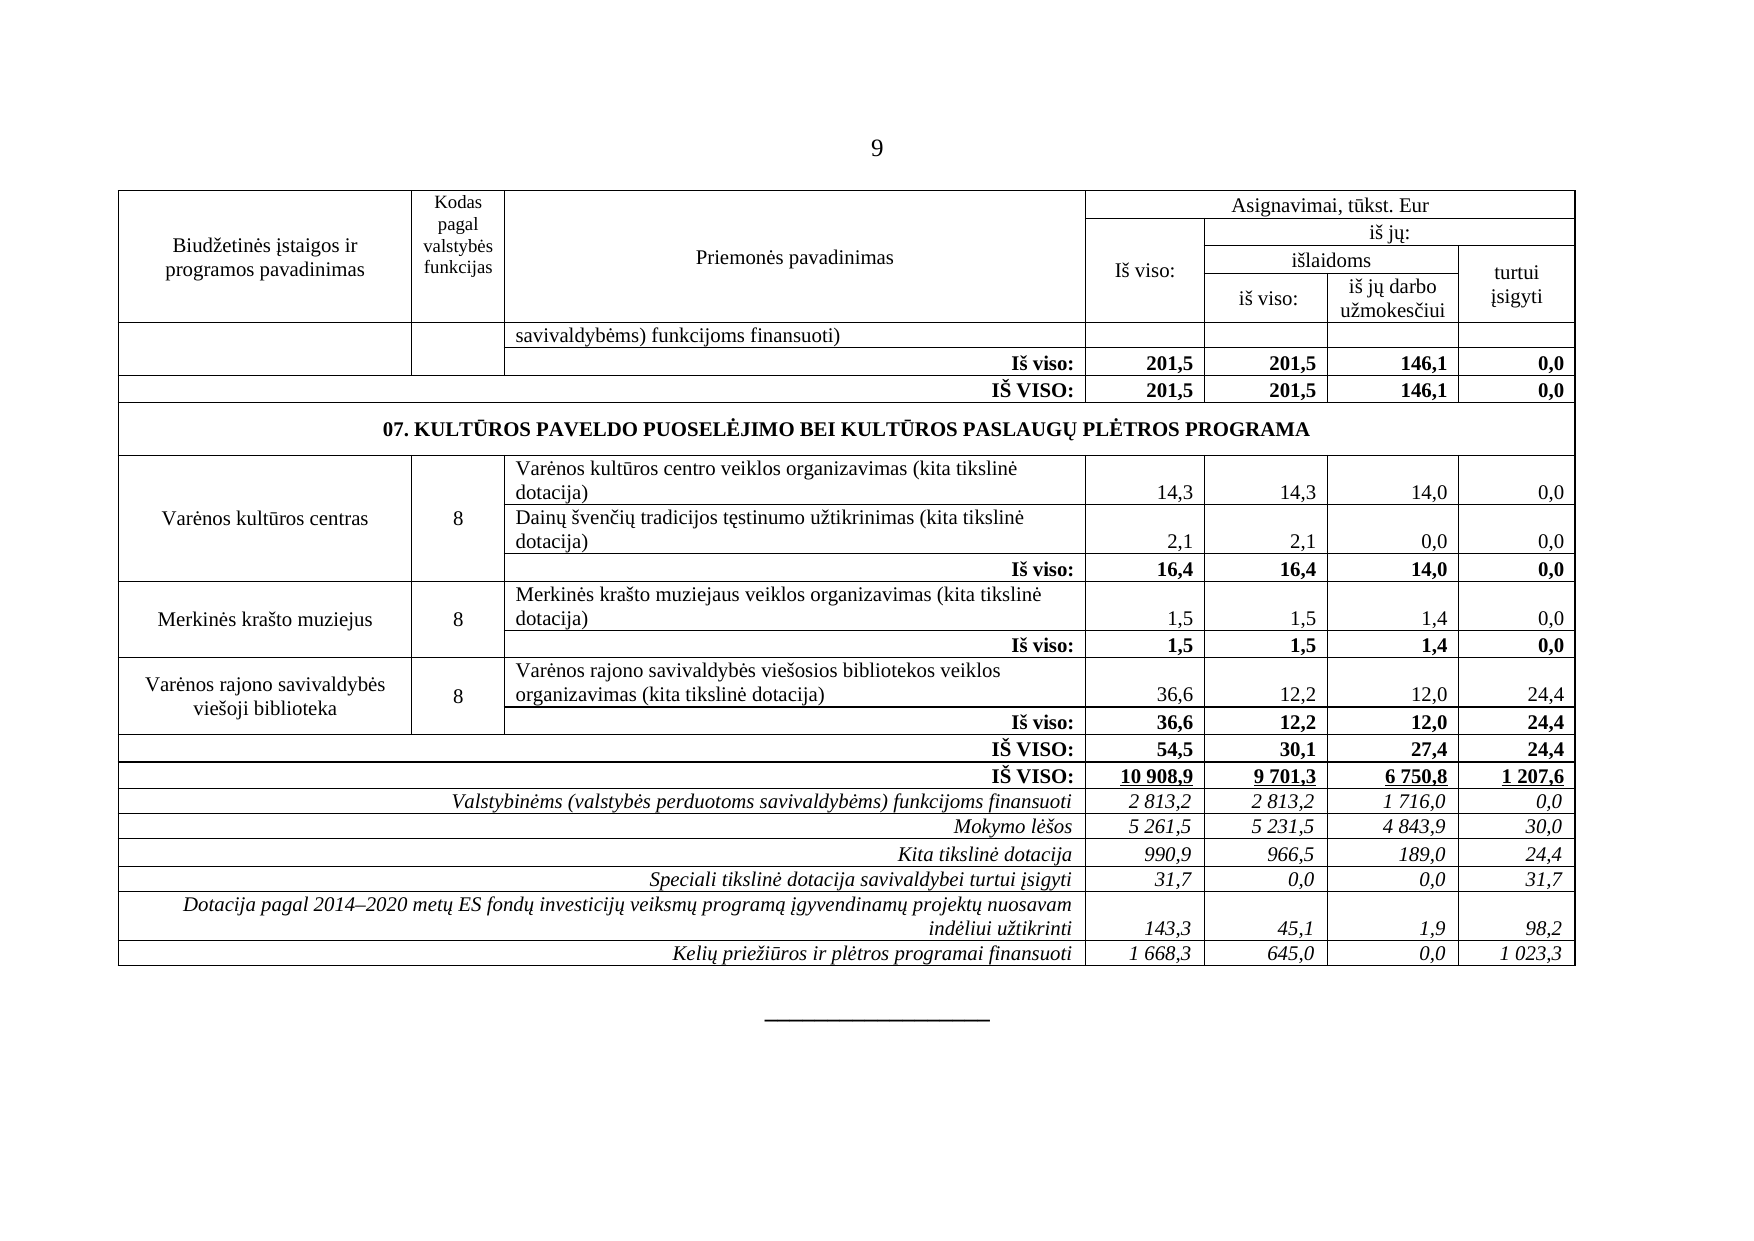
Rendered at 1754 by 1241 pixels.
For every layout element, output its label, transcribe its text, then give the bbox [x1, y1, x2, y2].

table_cell 0,0 [1459, 348, 1574, 375]
table_cell 12,0 [1328, 658, 1458, 706]
table_cell 0,0 [1459, 505, 1574, 553]
table_cell 189,0 [1328, 839, 1458, 866]
table_cell IŠ VISO: [119, 735, 1085, 761]
table_cell 5 261,5 [1086, 814, 1204, 838]
table_cell 2 813,2 [1205, 789, 1327, 813]
table_cell 1 716,0 [1328, 789, 1458, 813]
table_cell 2,1 [1086, 505, 1204, 553]
table_cell 201,5 [1205, 348, 1327, 375]
table_cell iš viso: [1205, 274, 1327, 322]
table_cell Iš viso: [505, 348, 1085, 375]
table_cell 0,0 [1459, 554, 1574, 581]
table_cell 16,4 [1086, 554, 1204, 581]
table_cell 1,4 [1328, 582, 1458, 630]
table_cell Kelių priežiūros ir plėtros programai finansuoti [119, 941, 1085, 965]
table_cell 36,6 [1086, 658, 1204, 706]
table_cell [412, 323, 504, 375]
table_cell 14,3 [1205, 456, 1327, 504]
table_cell 966,5 [1205, 839, 1327, 866]
table_cell Merkinės krašto muziejaus veiklos organizavimas (kita tikslinė dotacija) [505, 582, 1085, 630]
table_cell 143,3 [1086, 892, 1204, 940]
table_cell 14,3 [1086, 456, 1204, 504]
table_cell Iš viso: [505, 631, 1085, 657]
table_cell 12,2 [1205, 708, 1327, 734]
table_cell 10 908,9 [1086, 763, 1204, 788]
table_cell 1,5 [1086, 582, 1204, 630]
table_cell 1,9 [1328, 892, 1458, 940]
table_cell 12,0 [1328, 708, 1458, 734]
table_header Asignavimai, tūkst. Eur [1086, 191, 1574, 218]
table_cell 8 [412, 658, 504, 734]
table_cell 1,5 [1205, 631, 1327, 657]
table_cell Iš viso: [1086, 219, 1204, 322]
table_cell 0,0 [1459, 631, 1574, 657]
table_cell 0,0 [1328, 505, 1458, 553]
table_cell 8 [412, 582, 504, 657]
table_cell 27,4 [1328, 735, 1458, 761]
table_cell 0,0 [1328, 941, 1458, 965]
table_cell 201,5 [1086, 376, 1204, 402]
table_cell Varėnos rajono savivaldybės viešoji biblioteka [119, 658, 411, 734]
table_cell 146,1 [1328, 348, 1458, 375]
table_cell 9 701,3 [1205, 763, 1327, 788]
table_cell 31,7 [1086, 867, 1204, 891]
table_cell 14,0 [1328, 456, 1458, 504]
table_cell 201,5 [1205, 376, 1327, 402]
table_cell Varėnos rajono savivaldybės viešosios bibliotekos veiklos organizavimas (kita tikslinė dotacija) [505, 658, 1085, 706]
table_cell 30,0 [1459, 814, 1574, 838]
table_cell [1328, 323, 1458, 347]
table_cell savivaldybėms) funkcijoms finansuoti) [505, 323, 1085, 347]
table_cell Mokymo lėšos [119, 814, 1085, 838]
table_header Priemonės pavadinimas [505, 191, 1085, 322]
table_cell [1205, 323, 1327, 347]
table_cell Dotacija pagal 2014–2020 metų ES fondų investicijų veiksmų programą įgyvendinamų projektų nuosavam indėliui užtikrinti [119, 892, 1085, 940]
table_cell 146,1 [1328, 376, 1458, 402]
table_cell 24,4 [1459, 658, 1574, 706]
table_cell 1 207,6 [1459, 763, 1574, 788]
table_cell 24,4 [1459, 839, 1574, 866]
table_header Kodas pagal valstybės funkcijas [412, 191, 504, 322]
table_header Biudžetinės įstaigos ir programos pavadinimas [119, 191, 411, 322]
table_cell Kita tikslinė dotacija [119, 839, 1085, 866]
table_cell 201,5 [1086, 348, 1204, 375]
table_cell 30,1 [1205, 735, 1327, 761]
table_cell [1459, 323, 1574, 347]
table_cell 2,1 [1205, 505, 1327, 553]
table_cell 07. KULTŪROS PAVELDO PUOSELĖJIMO BEI KULTŪROS PASLAUGŲ PLĖTROS PROGRAMA [119, 403, 1574, 455]
table_cell 1,5 [1205, 582, 1327, 630]
table_cell 0,0 [1459, 456, 1574, 504]
table_cell 8 [412, 456, 504, 581]
table_cell Dainų švenčių tradicijos tęstinumo užtikrinimas (kita tikslinė dotacija) [505, 505, 1085, 553]
table_cell 54,5 [1086, 735, 1204, 761]
table_cell 1 668,3 [1086, 941, 1204, 965]
table_cell 0,0 [1205, 867, 1327, 891]
table_cell 36,6 [1086, 708, 1204, 734]
table_cell 31,7 [1459, 867, 1574, 891]
table_cell Varėnos kultūros centro veiklos organizavimas (kita tikslinė dotacija) [505, 456, 1085, 504]
table_cell iš jų darbo užmokesčiui [1328, 274, 1458, 322]
table_cell Merkinės krašto muziejus [119, 582, 411, 657]
table_cell [119, 323, 411, 375]
table_cell 5 231,5 [1205, 814, 1327, 838]
table_cell 24,4 [1459, 735, 1574, 761]
table_cell 12,2 [1205, 658, 1327, 706]
table_cell Speciali tikslinė dotacija savivaldybei turtui įsigyti [119, 867, 1085, 891]
table_cell 98,2 [1459, 892, 1574, 940]
table_cell turtui įsigyti [1459, 246, 1574, 322]
table_cell IŠ VISO: [119, 376, 1085, 402]
table_cell 24,4 [1459, 708, 1574, 734]
table_cell 14,0 [1328, 554, 1458, 581]
table_cell 2 813,2 [1086, 789, 1204, 813]
table_cell 0,0 [1459, 582, 1574, 630]
table_cell 645,0 [1205, 941, 1327, 965]
table_cell 1,5 [1086, 631, 1204, 657]
table_cell 45,1 [1205, 892, 1327, 940]
table_cell 1 023,3 [1459, 941, 1574, 965]
table_cell 1,4 [1328, 631, 1458, 657]
table_cell iš jų: [1205, 219, 1574, 245]
table_cell Iš viso: [505, 554, 1085, 581]
table_cell 990,9 [1086, 839, 1204, 866]
table_cell IŠ VISO: [119, 763, 1085, 788]
table_cell Iš viso: [505, 708, 1085, 734]
table_cell išlaidoms [1205, 246, 1458, 273]
table_cell Varėnos kultūros centras [119, 456, 411, 581]
table_cell 0,0 [1459, 789, 1574, 813]
table_cell 0,0 [1328, 867, 1458, 891]
table_cell 16,4 [1205, 554, 1327, 581]
table_cell 0,0 [1459, 376, 1574, 402]
table_cell 6 750,8 [1328, 763, 1458, 788]
table_cell [1086, 323, 1204, 347]
table_cell Valstybinėms (valstybės perduotoms savivaldybėms) funkcijoms finansuoti [119, 789, 1085, 813]
text __________________ [118, 995, 1636, 1023]
table_cell 4 843,9 [1328, 814, 1458, 838]
